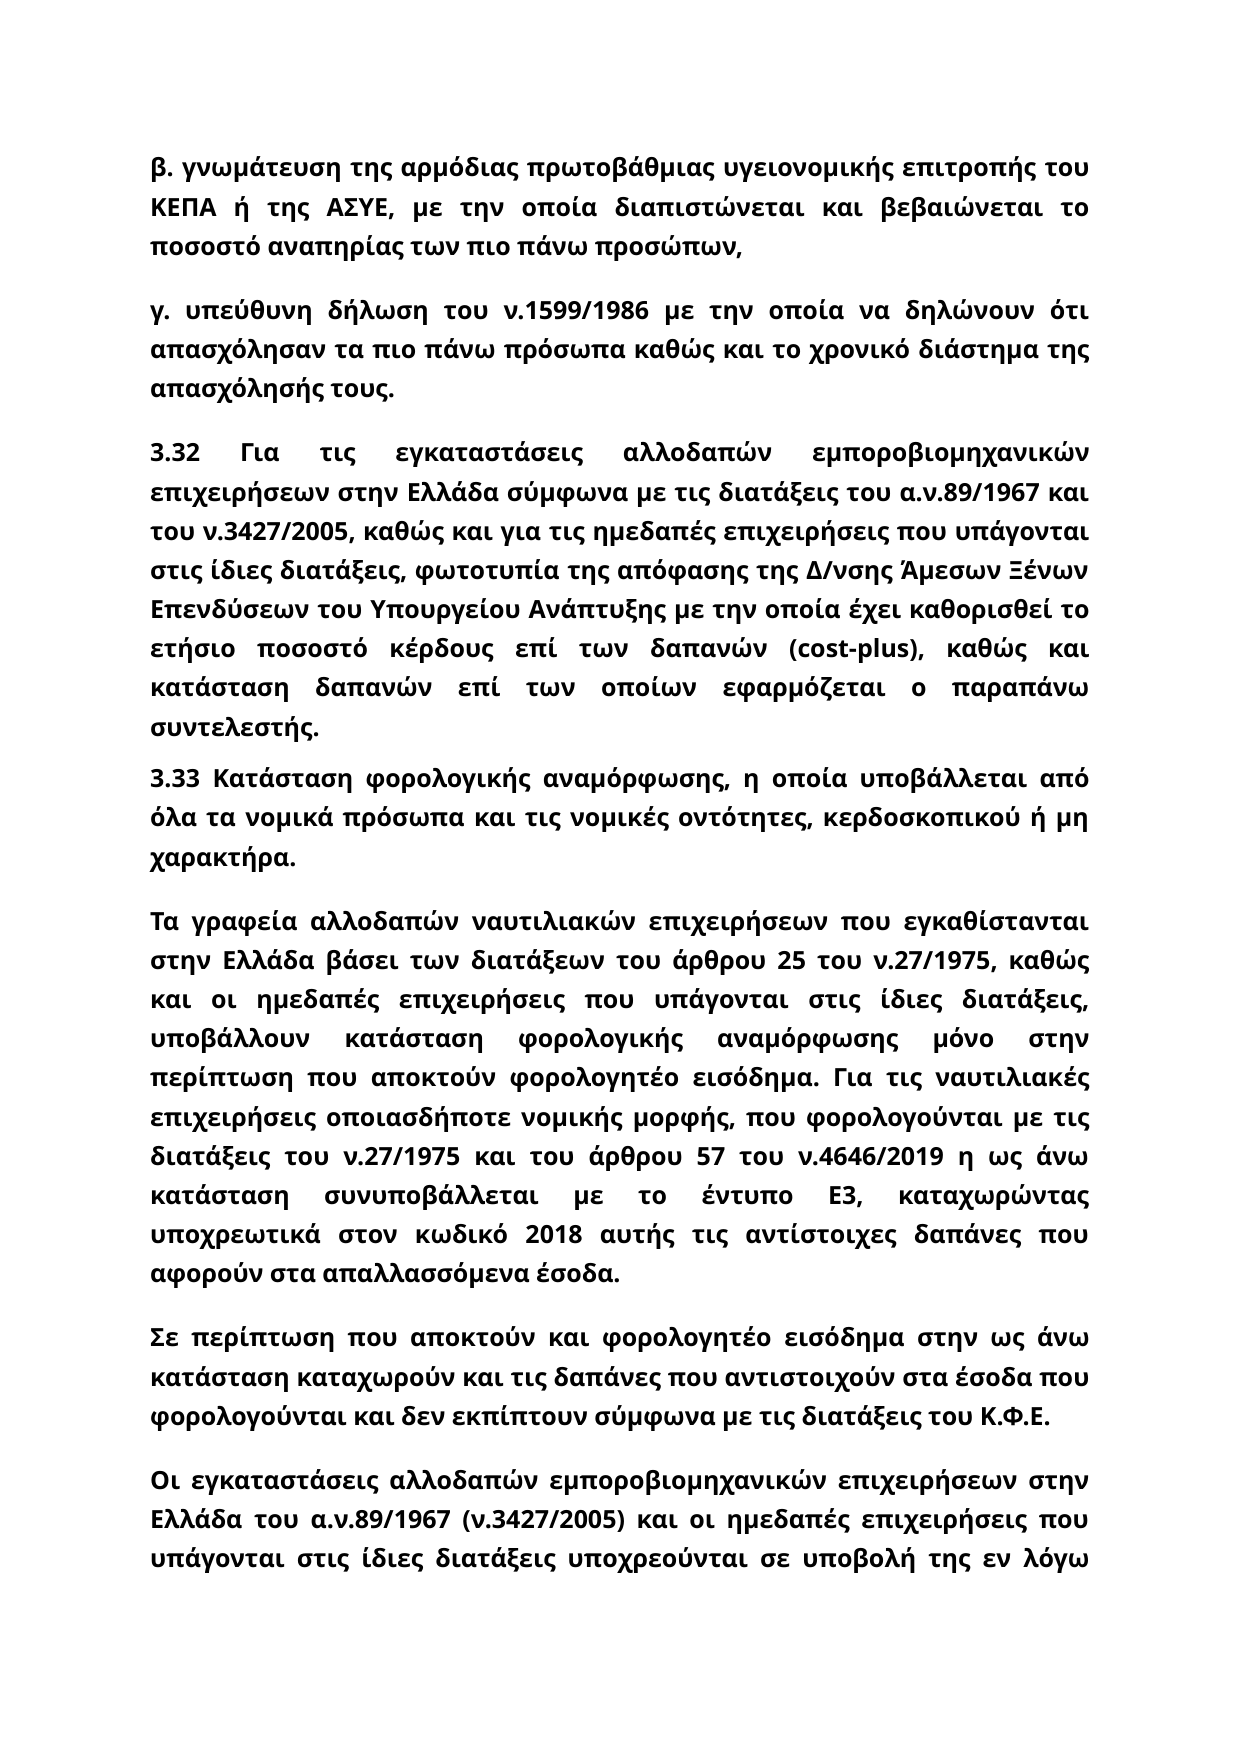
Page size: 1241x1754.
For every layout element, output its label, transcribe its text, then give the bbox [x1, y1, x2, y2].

text β. γνωμάτευση της αρμόδιας πρωτοβάθμιας υγειονομικής επιτροπής του ΚΕΠΑ ή της ΑΣΥΕ, με την οποία διαπιστώνεται και βεβαιώνεται το ποσοστό αναπηρίας των πιο πάνω προσώπων, [150, 150, 1090, 262]
text γ. υπεύθυνη δήλωση του ν.1599/1986 με την οποία να δηλώνουν ότι απασχόλησαν τα πιο πάνω πρόσωπα καθώς και το χρονικό διάστημα της απασχόλησής τους. [150, 292, 1090, 405]
text 3.32 Για τις εγκαταστάσεις αλλοδαπών εμποροβιομηχανικών επιχειρήσεων στην Ελλάδα σύμφωνα με τις διατάξεις του α.ν.89/1967 και του ν.3427/2005, καθώς και για τις ημεδαπές επιχειρήσεις που υπάγονται στις ίδιες διατάξεις, φωτοτυπία της απόφασης της Δ/νσης Άμεσων Ξένων Επενδύσεων του Υπουργείου Ανάπτυξης με την οποία έχει καθορισθεί το ετήσιο ποσοστό κέρδους επί των δαπανών (cost-plus), καθώς και κατάσταση δαπανών επί των οποίων εφαρμόζεται ο παραπάνω συντελεστής. [150, 435, 1090, 743]
text Τα γραφεία αλλοδαπών ναυτιλιακών επιχειρήσεων που εγκαθίστανται στην Ελλάδα βάσει των διατάξεων του άρθρου 25 του ν.27/1975, καθώς και οι ημεδαπές επιχειρήσεις που υπάγονται στις ίδιες διατάξεις, υποβάλλουν κατάσταση φορολογικής αναμόρφωσης μόνο στην περίπτωση που αποκτούν φορολογητέο εισόδημα. Για τις ναυτιλιακές επιχειρήσεις οποιασδήποτε νομικής μορφής, που φορολογούνται με τις διατάξεις του ν.27/1975 και του άρθρου 57 του ν.4646/2019 η ως άνω κατάσταση συνυποβάλλεται με το έντυπο Ε3, καταχωρώντας υποχρεωτικά στον κωδικό 2018 αυτής τις αντίστοιχες δαπάνες που αφορούν στα απαλλασσόμενα έσοδα. [150, 903, 1090, 1290]
text Σε περίπτωση που αποκτούν και φορολογητέο εισόδημα στην ως άνω κατάσταση καταχωρούν και τις δαπάνες που αντιστοιχούν στα έσοδα που φορολογούνται και δεν εκπίπτουν σύμφωνα με τις διατάξεις του Κ.Φ.Ε. [150, 1320, 1090, 1432]
text 3.33 Κατάσταση φορολογικής αναμόρφωσης, η οποία υποβάλλεται από όλα τα νομικά πρόσωπα και τις νομικές οντότητες, κερδοσκοπικού ή μη χαρακτήρα. [150, 761, 1090, 873]
text Οι εγκαταστάσεις αλλοδαπών εμποροβιομηχανικών επιχειρήσεων στην Ελλάδα του α.ν.89/1967 (ν.3427/2005) και οι ημεδαπές επιχειρήσεις που υπάγονται στις ίδιες διατάξεις υποχρεούνται σε υποβολή της εν λόγω [150, 1462, 1090, 1575]
